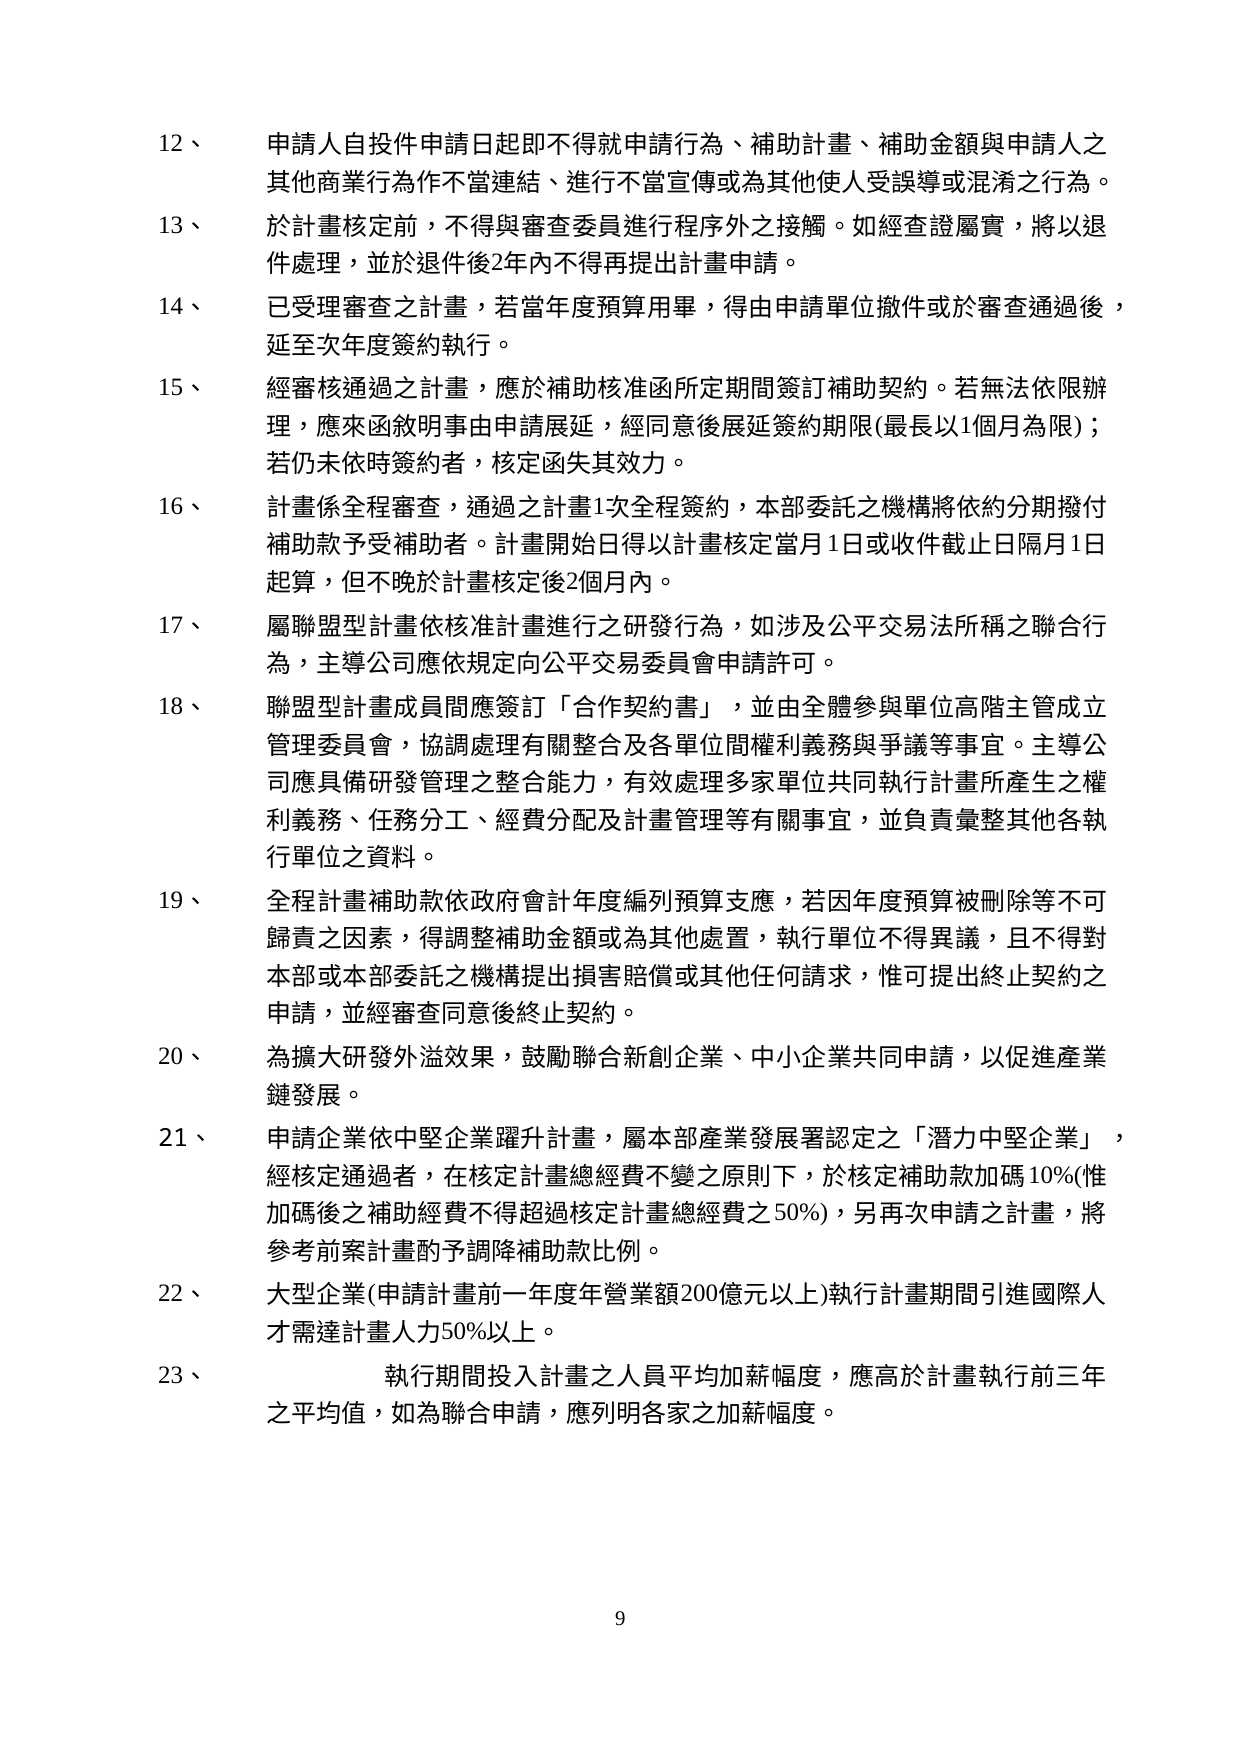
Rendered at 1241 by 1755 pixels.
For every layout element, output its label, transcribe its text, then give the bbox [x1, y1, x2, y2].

list 全程計畫補助款依政府會計年度編列預算支應，若因年度預算被刪除等不可歸責之因素，得調整補助金額或為其他處置，執行單位不得異議，且不得對本部或本部委託之機構提出損害賠償或其他任何請求，惟可提出終止契約之申請，並經審查同意後終止契約。 [158, 880, 1107, 1030]
list 屬聯盟型計畫依核准計畫進行之研發行為，如涉及公平交易法所稱之聯合行為，主導公司應依規定向公平交易委員會申請許可。 [158, 605, 1107, 680]
list 為擴大研發外溢效果，鼓勵聯合新創企業、中小企業共同申請，以促進產業鏈發展。 [158, 1037, 1107, 1112]
list 經審核通過之計畫，應於補助核准函所定期間簽訂補助契約。若無法依限辦理，應來函敘明事由申請展延，經同意後展延簽約期限(最長以1個月為限)；若仍未依時簽約者，核定函失其效力。 [158, 368, 1107, 480]
list 計畫係全程審查，通過之計畫1次全程簽約，本部委託之機構將依約分期撥付補助款予受補助者。計畫開始日得以計畫核定當月1日或收件截止日隔月1日起算，但不晚於計畫核定後2個月內。 [158, 487, 1107, 599]
list 已受理審查之計畫，若當年度預算用畢，得由申請單位撤件或於審查通過後，延至次年度簽約執行。 [158, 287, 1107, 362]
list 申請人自投件申請日起即不得就申請行為、補助計畫、補助金額與申請人之其他商業行為作不當連結、進行不當宣傳或為其他使人受誤導或混淆之行為。 [158, 124, 1107, 199]
list 執行期間投入計畫之人員平均加薪幅度，應高於計畫執行前三年之平均值，如為聯合申請，應列明各家之加薪幅度。 [158, 1355, 1107, 1430]
list 於計畫核定前，不得與審查委員進行程序外之接觸。如經查證屬實，將以退件處理，並於退件後2年內不得再提出計畫申請。 [158, 205, 1107, 280]
list 大型企業(申請計畫前一年度年營業額200億元以上)執行計畫期間引進國際人才需達計畫人力50%以上。 [158, 1274, 1107, 1349]
list 申請企業依中堅企業躍升計畫，屬本部產業發展署認定之「潛力中堅企業」，經核定通過者，在核定計畫總經費不變之原則下，於核定補助款加碼10%(惟加碼後之補助經費不得超過核定計畫總經費之50%)，另再次申請之計畫，將參考前案計畫酌予調降補助款比例。 [158, 1118, 1107, 1268]
list 聯盟型計畫成員間應簽訂「合作契約書」，並由全體參與單位高階主管成立管理委員會，協調處理有關整合及各單位間權利義務與爭議等事宜。主導公司應具備研發管理之整合能力，有效處理多家單位共同執行計畫所產生之權利義務、任務分工、經費分配及計畫管理等有關事宜，並負責彙整其他各執行單位之資料。 [158, 687, 1107, 874]
